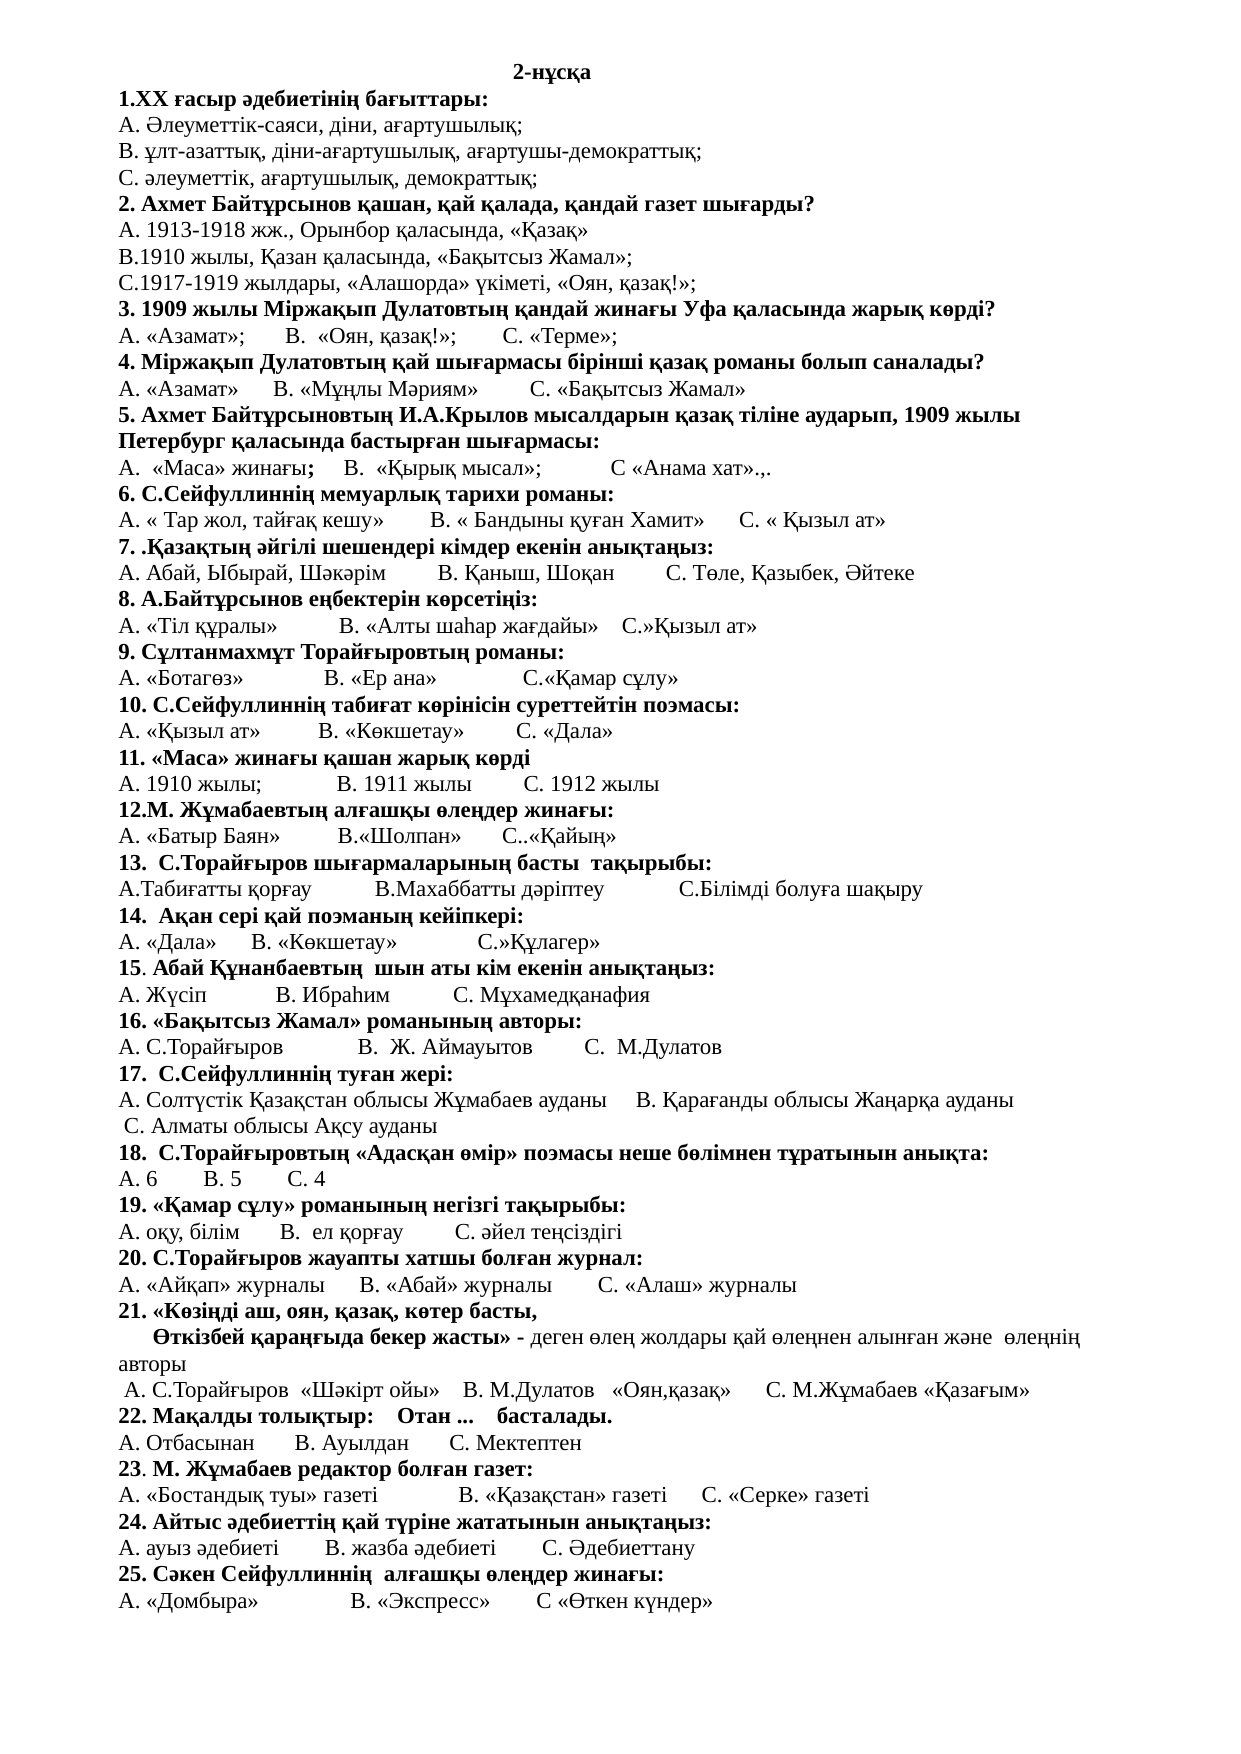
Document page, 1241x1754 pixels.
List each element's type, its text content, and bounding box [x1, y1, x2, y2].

text А. 6 В. 5 С. 4 [118, 1165, 1122, 1192]
text А. С.Торайғыров «Шәкірт ойы» В. М.Дулатов «Оян,қазақ» С. М.Жұмабаев «Қазағым» [118, 1376, 1122, 1402]
text А. «Бостандық туы» газеті В. «Қазақстан» газеті С. «Серке» газеті [118, 1481, 1122, 1508]
text А. Отбасынан В. Ауылдан С. Мектептен [118, 1429, 1122, 1455]
text 24. Айтыс әдебиеттің қай түріне жататынын анықтаңыз: [118, 1508, 1122, 1534]
text 18. С.Торайғыровтың «Адасқан өмір» поэмасы неше бөлімнен тұратынын анықта: [118, 1139, 1122, 1165]
text 11. «Маса» жинағы қашан жарық көрді А. 1910 жылы; В. 1911 жылы С. 1912 жылы [118, 743, 1122, 796]
text 21. «Көзіңді аш, оян, қазақ, көтер басты, [118, 1297, 1122, 1323]
text 19. «Қамар сұлу» романының негізгі тақырыбы: [118, 1192, 1122, 1218]
text А. оқу, білім В. ел қорғау С. әйел теңсіздігі [118, 1218, 1122, 1244]
text А. «Домбыра» В. «Экспресс» С «Өткен күндер» [118, 1587, 1122, 1613]
text 25. Сәкен Сейфуллиннің алғашқы өлеңдер жинағы: [118, 1561, 1122, 1587]
text А. «Айқап» журналы В. «Абай» журналы С. «Алаш» журналы [118, 1271, 1122, 1297]
text А. « Тар жол, тайғақ кешу» В. « Бандыны қуған Хамит» С. « Қызыл ат» [118, 506, 1122, 533]
text А. Абай, Ыбырай, Шәкәрім В. Қаныш, Шоқан С. Төле, Қазыбек, Әйтеке [118, 559, 1122, 585]
text 20. С.Торайғыров жауапты хатшы болған журнал: [118, 1244, 1122, 1271]
text 14. Ақан сері қай поэманың кейіпкері: [118, 902, 1122, 928]
text А. «Қызыл ат» В. «Көкшетау» С. «Дала» [118, 717, 1122, 743]
text 2-нұсқа [118, 58, 1122, 85]
text 7. .Қазақтың әйгілі шешендері кімдер екенін анықтаңыз: [118, 533, 1122, 559]
text 23. М. Жұмабаев редактор болған газет: [118, 1455, 1122, 1481]
text А. «Дала» В. «Көкшетау» С.»Құлагер» [118, 928, 1122, 954]
text А. ауыз әдебиеті В. жазба әдебиеті С. Әдебиеттану [118, 1534, 1122, 1561]
text Өткізбей қараңғыда бекер жасты» - деген өлең жолдары қай өлеңнен алынған және өлеңнің авторы [118, 1323, 1122, 1376]
text 22. Мақалды толықтыр: Отан ... басталады. [118, 1402, 1122, 1429]
text А. Жүсіп В. Ибраһим С. Мұхамедқанафия [118, 981, 1122, 1007]
text С. Алматы облысы Ақсу ауданы [118, 1112, 1122, 1139]
text 12.М. Жұмабаевтың алғашқы өлеңдер жинағы: А. «Батыр Баян» В.«Шолпан» С..«Қайың» 13. С.Торайғыров шығармаларының басты тақырыбы: А.Табиғатты қорғау В.Махаббатты дәріптеу С.Білімді болуға шақыру [118, 796, 1122, 902]
text 1.ХХ ғасыр әдебиетінің бағыттары: А. Әлеуметтік-саяси, діни, ағартушылық; В. ұлт-азаттық, діни-ағартушылық, ағартушы-демократтық; С. әлеуметтік, ағартушылық, демократтық; 2. Ахмет Байтұрсынов қашан, қай қалада, қандай газет шығарды? А. 1913-1918 жж., Орынбор қаласында, «Қазақ» В.1910 жылы, Қазан қаласында, «Бақытсыз Жамал»; С.1917-1919 жылдары, «Алашорда» үкіметі, «Оян, қазақ!»; 3. 1909 жылы Міржақып Дулатовтың қандай жинағы Уфа қаласында жарық көрді? А. «Азамат»; В. «Оян, қазақ!»; С. «Терме»; 4. Міржақып Дулатовтың қай шығармасы бірінші қазақ романы болып саналады? А. «Азамат» В. «Мұңлы Мәриям» С. «Бақытсыз Жамал» 5. Ахмет Байтұрсыновтың И.А.Крылов мысалдарын қазақ тіліне аударып, 1909 жылы Петербург қаласында бастырған шығармасы: А. «Маса» жинағы; В. «Қырық мысал»; С «Анама хат».,. 6. С.Сейфуллиннің мемуарлық тарихи романы: [118, 85, 1122, 506]
text 15. Абай Құнанбаевтың шын аты кім екенін анықтаңыз: [118, 954, 1122, 981]
text 16. «Бақытсыз Жамал» романының авторы: А. С.Торайғыров В. Ж. Аймауытов С. М.Дулатов [118, 1007, 1122, 1060]
text 17. С.Сейфуллиннің туған жері: [118, 1060, 1122, 1086]
text А. Солтүстік Қазақстан облысы Жұмабаев ауданы В. Қарағанды облысы Жаңарқа ауданы [118, 1086, 1122, 1112]
text 8. А.Байтұрсынов еңбектерін көрсетіңіз: А. «Тіл құралы» В. «Алты шаһар жағдайы» С.»Қызыл ат» 9. Сұлтанмахмұт Торайғыровтың романы: А. «Ботагөз» В. «Ер ана» С.«Қамар сұлу» 10. С.Сейфуллиннің табиғат көрінісін суреттейтін поэмасы: [118, 585, 1122, 717]
